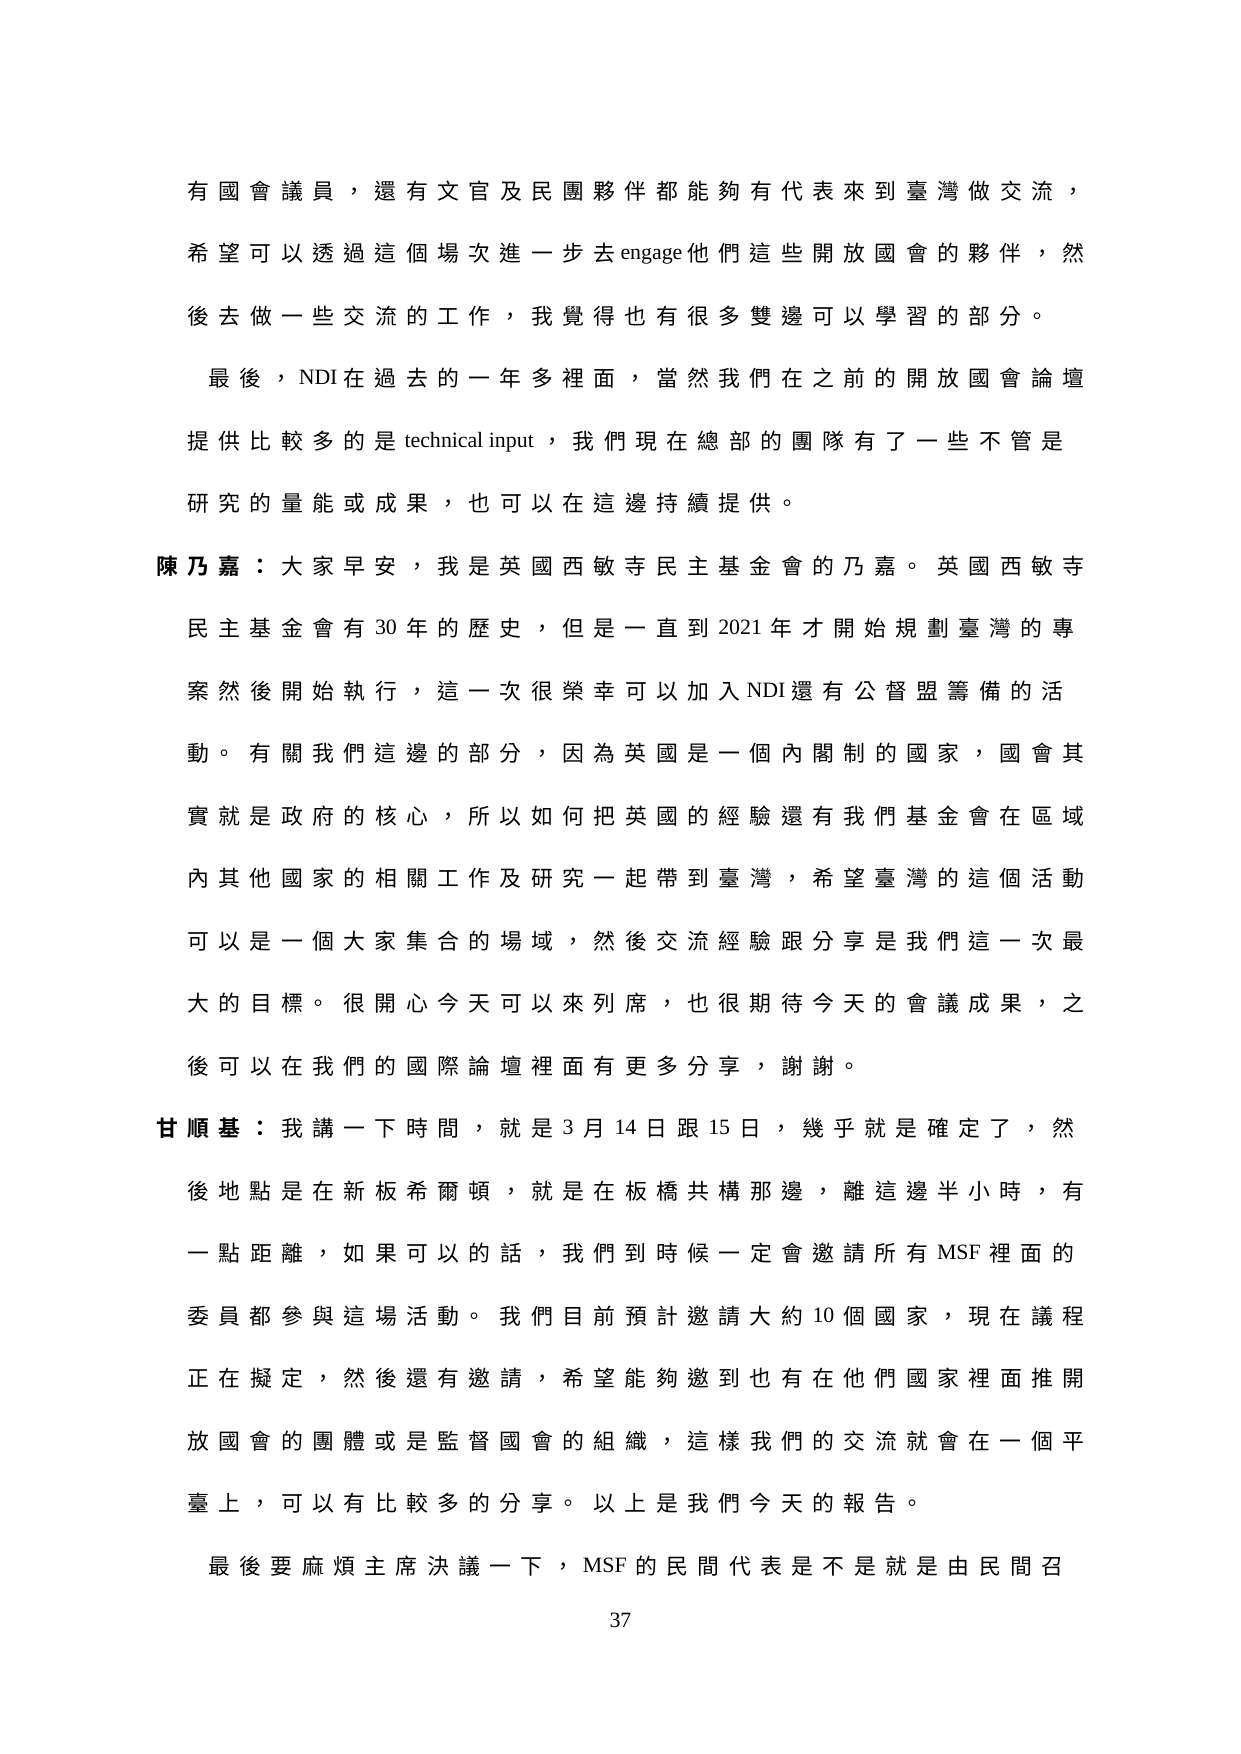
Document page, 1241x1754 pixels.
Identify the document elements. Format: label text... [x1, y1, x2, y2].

text 最後要麻煩主席決議一下，MSF的民間代表是不是就是由民間召 [173, 1533, 1089, 1596]
text 有國會議員，還有文官及民團夥伴都能夠有代表來到臺灣做交流，希望可以透過這個場次進一步去engage他們這些開放國會的夥伴，然後去做一些交流的工作，我覺得也有很多雙邊可以學習的部分。 [173, 158, 1089, 346]
text 最後，NDI在過去的一年多裡面，當然我們在之前的開放國會論壇提供比較多的是technical input，我們現在總部的團隊有了一些不管是研究的量能或成果，也可以在這邊持續提供。 [173, 346, 1089, 533]
text 甘順基：我講一下時間，就是3月14日跟15日，幾乎就是確定了，然後地點是在新板希爾頓，就是在板橋共構那邊，離這邊半小時，有一點距離，如果可以的話，我們到時候一定會邀請所有MSF裡面的委員都參與這場活動。我們目前預計邀請大約10個國家，現在議程正在擬定，然後還有邀請，希望能夠邀到也有在他們國家裡面推開放國會的團體或是監督國會的組織，這樣我們的交流就會在一個平臺上，可以有比較多的分享。以上是我們今天的報告。 [151, 1096, 1089, 1533]
text 陳乃嘉：大家早安，我是英國西敏寺民主基金會的乃嘉。英國西敏寺民主基金會有30年的歷史，但是一直到2021年才開始規劃臺灣的專案然後開始執行，這一次很榮幸可以加入NDI還有公督盟籌備的活動。有關我們這邊的部分，因為英國是一個內閣制的國家，國會其實就是政府的核心，所以如何把英國的經驗還有我們基金會在區域內其他國家的相關工作及研究一起帶到臺灣，希望臺灣的這個活動可以是一個大家集合的場域，然後交流經驗跟分享是我們這一次最大的目標。很開心今天可以來列席，也很期待今天的會議成果，之後可以在我們的國際論壇裡面有更多分享，謝謝。 [151, 533, 1089, 1096]
